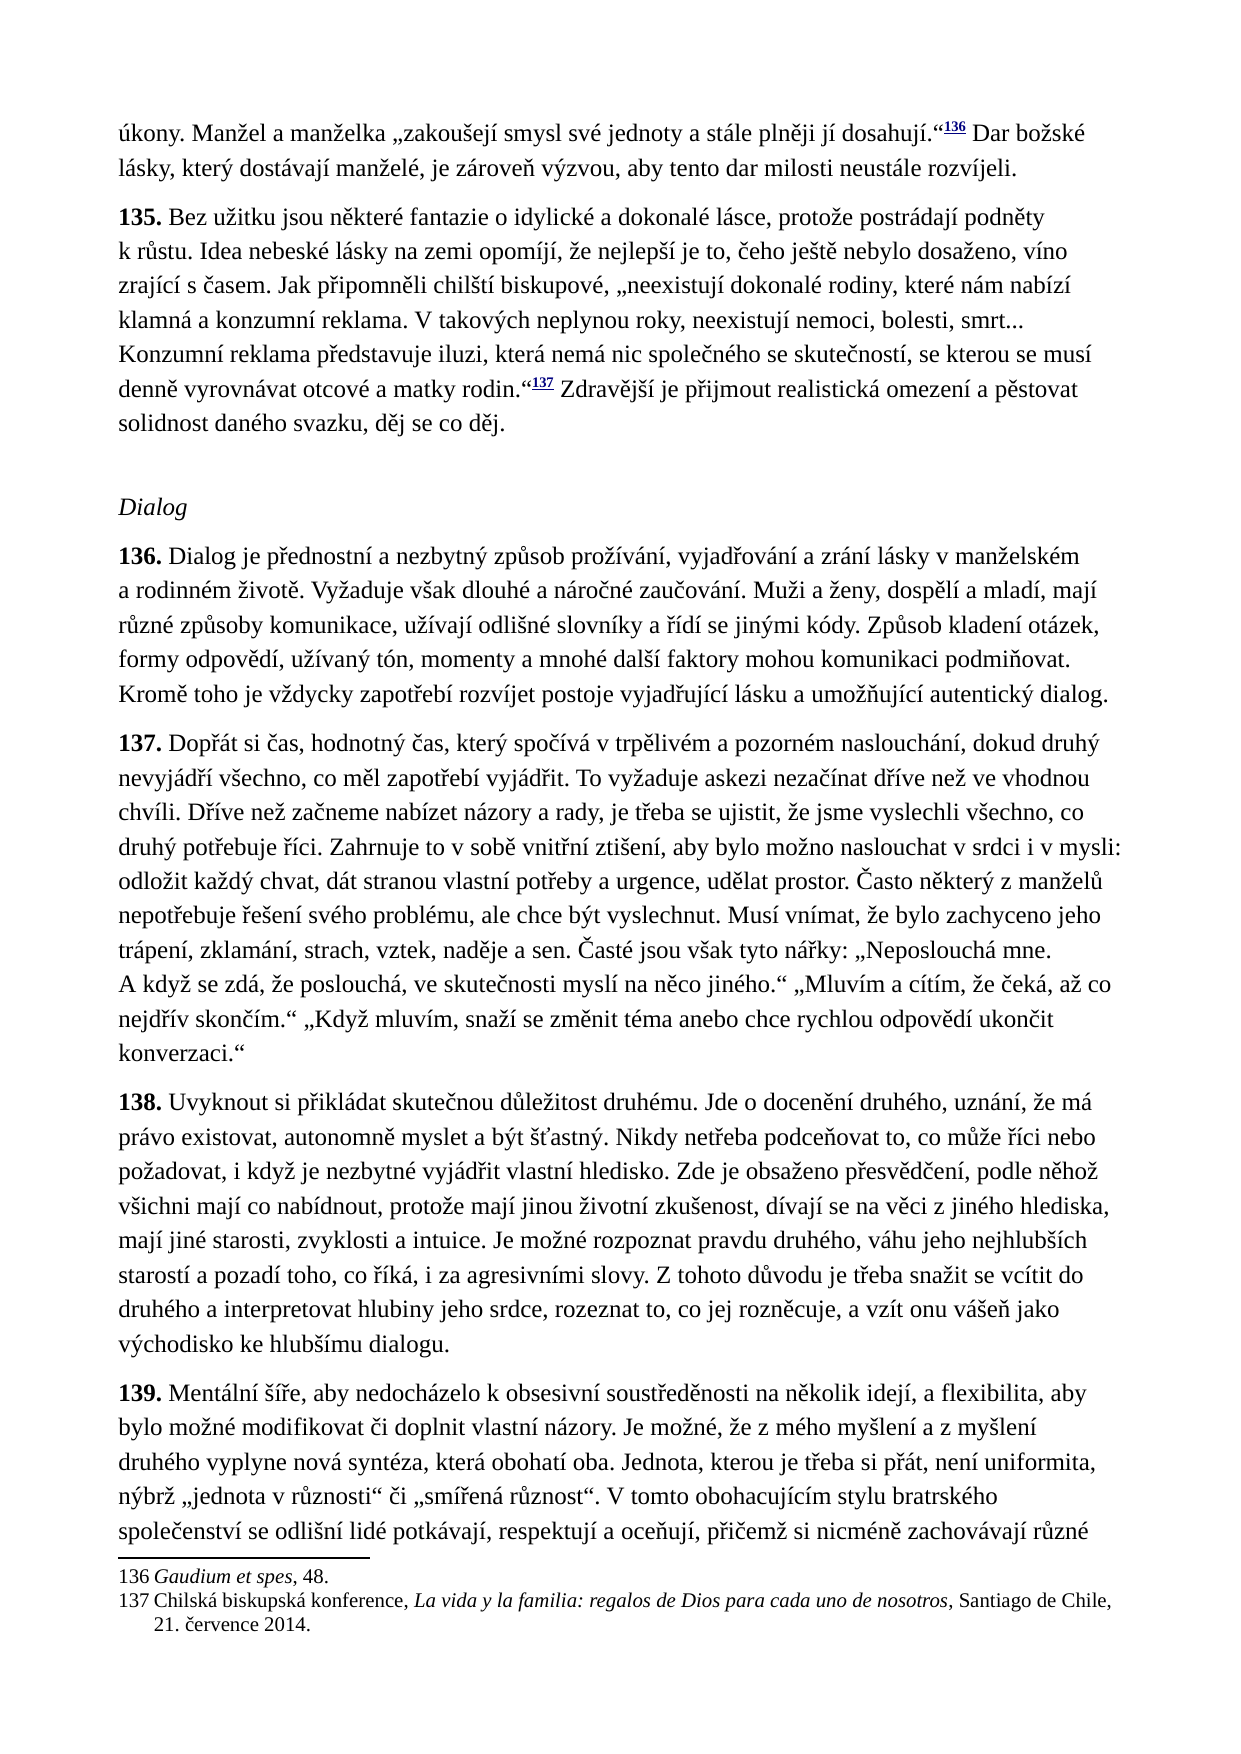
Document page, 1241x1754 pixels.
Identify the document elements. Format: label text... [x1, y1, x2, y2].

text 135. Bez užitku jsou některé fantazie o idylické a dokonalé lásce, protože postrádají podněty k růstu. Idea nebeské lásky na zemi opomíjí, že nejlepší je to, čeho ještě nebylo dosaženo, víno zrající s časem. Jak připomněli chilští biskupové, „neexistují dokonalé rodiny, které nám nabízí klamná a konzumní reklama. V takových neplynou roky, neexistují nemoci, bolesti, smrt... Konzumní reklama představuje iluzi, která nemá nic společného se skutečností, se kterou se musí denně vyrovnávat otcové a matky rodin.“ Zdravější je přijmout realistická omezení a pěstovat solidnost daného svazku, děj se co děj. [118, 202, 1122, 472]
text Gaudium et spes, 48. [118, 1564, 1122, 1588]
text 139. Mentální šíře, aby nedocházelo k obsesivní soustředěnosti na několik idejí, a flexibilita, aby bylo možné modifikovat či doplnit vlastní názory. Je možné, že z mého myšlení a z myšlení druhého vyplyne nová syntéza, která obohatí oba. Jednota, kterou je třeba si přát, není uniformita, nýbrž „jednota v různosti“ či „smířená různost“. V tomto obohacujícím stylu bratrského společenství se odlišní lidé potkávají, respektují a oceňují, přičemž si nicméně zachovávají různé [118, 1378, 1122, 1544]
text 138. Uvyknout si přikládat skutečnou důležitost druhému. Jde o docenění druhého, uznání, že má právo existovat, autonomně myslet a být šťastný. Nikdy netřeba podceňovat to, co může říci nebo požadovat, i když je nezbytné vyjádřit vlastní hledisko. Zde je obsaženo přesvědčení, podle něhož všichni mají co nabídnout, protože mají jinou životní zkušenost, dívají se na věci z jiného hlediska, mají jiné starosti, zvyklosti a intuice. Je možné rozpoznat pravdu druhého, váhu jeho nejhlubších starostí a pozadí toho, co říká, i za agresivními slovy. Z tohoto důvodu je třeba snažit se vcítit do druhého a interpretovat hlubiny jeho srdce, rozeznat to, co jej rozněcuje, a vzít onu vášeň jako východisko ke hlubšímu dialogu. [118, 1087, 1122, 1358]
text Chilská biskupská konference, La vida y la familia: regalos de Dios para cada uno de nosotros, Santiago de Chile, 21. července 2014. [118, 1588, 1122, 1636]
text 136. Dialog je přednostní a nezbytný způsob prožívání, vyjadřování a zrání lásky v manželském a rodinném životě. Vyžaduje však dlouhé a náročné zaučování. Muži a ženy, dospělí a mladí, mají různé způsoby komunikace, užívají odlišné slovníky a řídí se jinými kódy. Způsob kladení otázek, formy odpovědí, užívaný tón, momenty a mnohé další faktory mohou komunikaci podmiňovat. Kromě toho je vždycky zapotřebí rozvíjet postoje vyjadřující lásku a umožňující autentický dialog. [118, 541, 1122, 708]
text úkony. Manžel a manželka „zakoušejí smysl své jednoty a stále plněji jí dosahují.“ Dar božské lásky, který dostávají manželé, je zároveň výzvou, aby tento dar milosti neustále rozvíjeli. [118, 118, 1122, 181]
text Dialog [118, 492, 1122, 521]
text 137. Dopřát si čas, hodnotný čas, který spočívá v trpělivém a pozorném naslouchání, dokud druhý nevyjádří všechno, co měl zapotřebí vyjádřit. To vyžaduje askezi nezačínat dříve než ve vhodnou chvíli. Dříve než začneme nabízet názory a rady, je třeba se ujistit, že jsme vyslechli všechno, co druhý potřebuje říci. Zahrnuje to v sobě vnitřní ztišení, aby bylo možno naslouchat v srdci i v mysli: odložit každý chvat, dát stranou vlastní potřeby a urgence, udělat prostor. Často některý z manželů nepotřebuje řešení svého problému, ale chce být vyslechnut. Musí vnímat, že bylo zachyceno jeho trápení, zklamání, strach, vztek, naděje a sen. Časté jsou však tyto nářky: „Neposlouchá mne. A když se zdá, že poslouchá, ve skutečnosti myslí na něco jiného.“ „Mluvím a cítím, že čeká, až co nejdřív skončím.“ „Když mluvím, snaží se změnit téma anebo chce rychlou odpovědí ukončit konverzaci.“ [118, 728, 1122, 1067]
